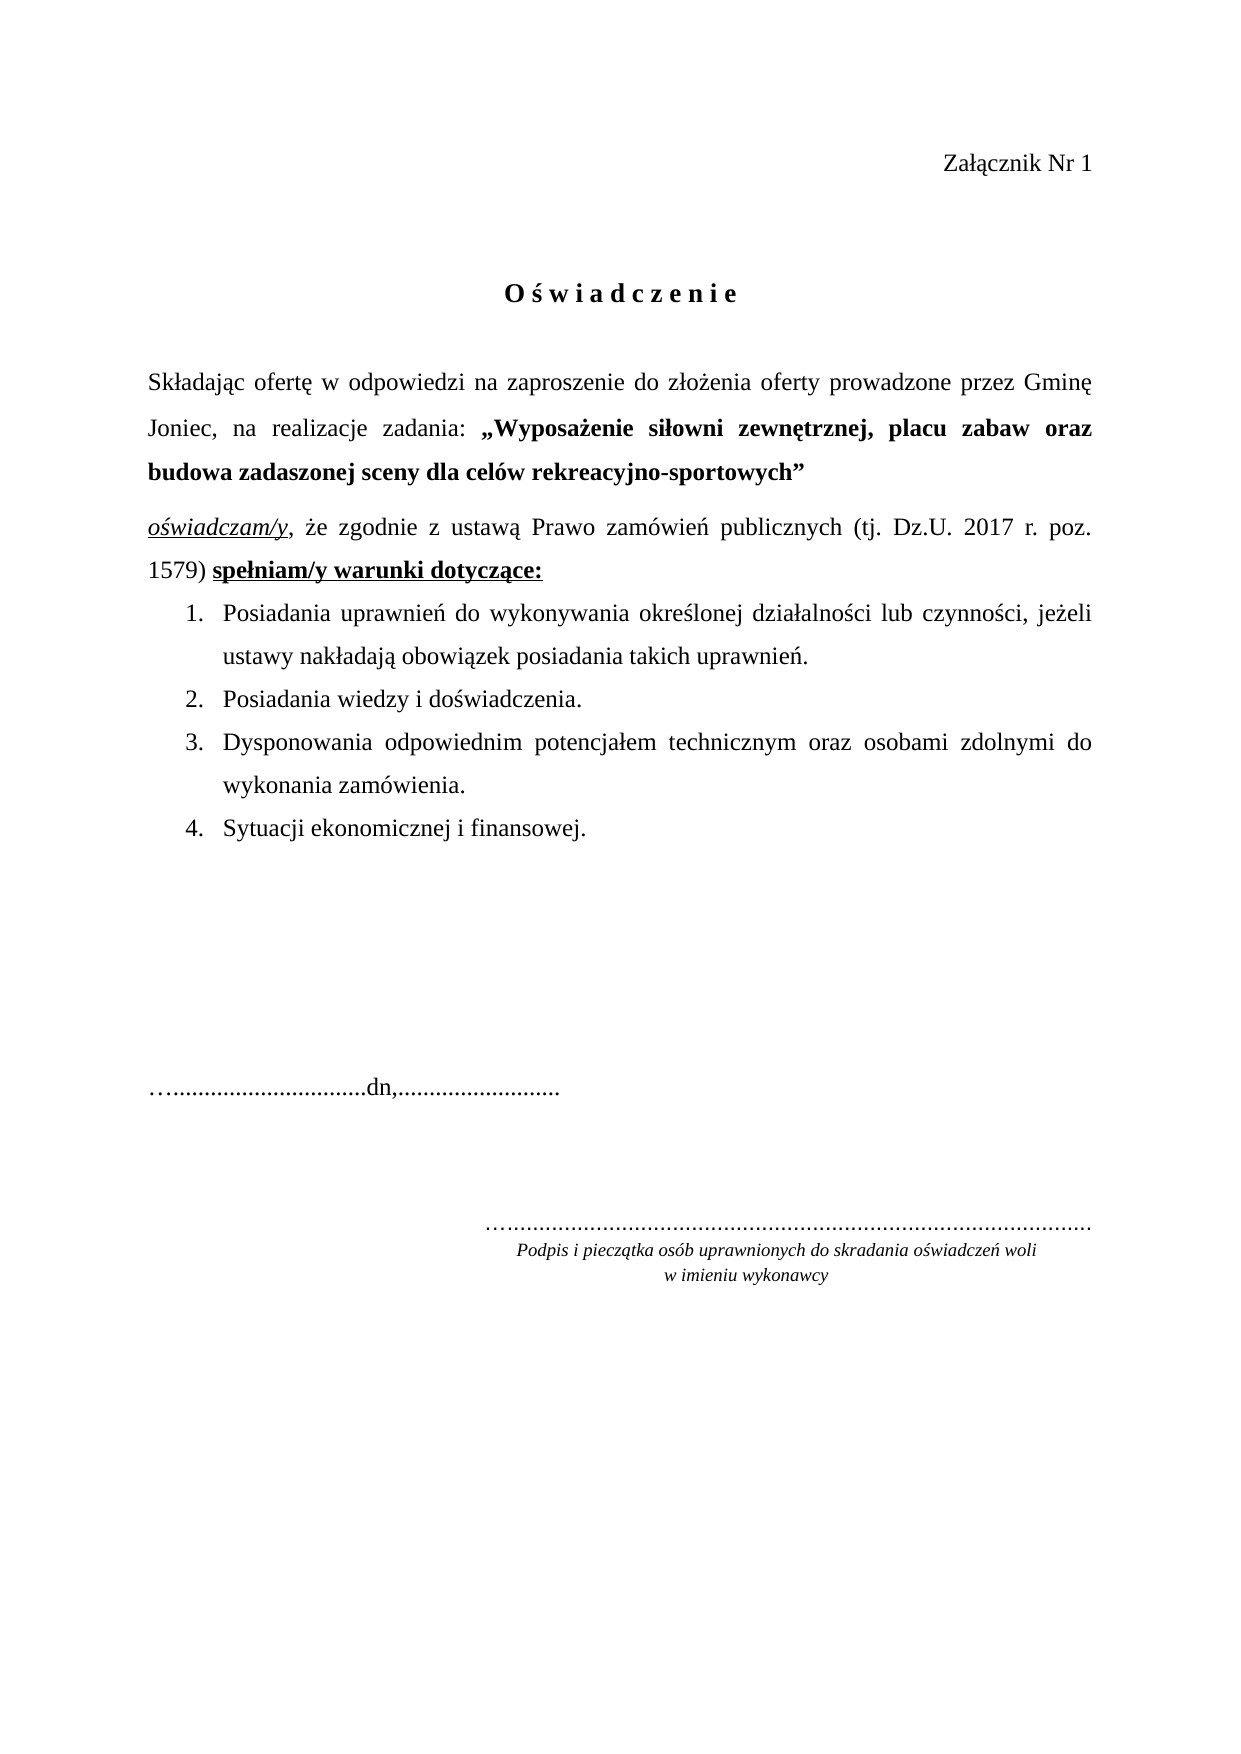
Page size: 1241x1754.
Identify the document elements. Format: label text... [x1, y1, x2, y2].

text O ś w i a d c z e n i e [148, 277, 1093, 308]
text Załącznik Nr 1 [148, 148, 1093, 176]
text …...............................dn,.......................... [148, 1072, 1093, 1101]
list Składając ofertę w odpowiedzi na zaproszenie do złożenia oferty prowadzone przez Gminę Joniec, na realizacje zadania: „Wyposażenie siłowni zewnętrznej, placu zabaw oraz budowa zadaszonej sceny dla celów rekreacyjno-sportowych” [148, 367, 1093, 485]
text Podpis i pieczątka osób uprawnionych do skradania oświadczeń woli [148, 1239, 1093, 1261]
text oświadczam/y, że zgodnie z ustawą Prawo zamówień publicznych (tj. Dz.U. 2017 r. poz. 1579) spełniam/y warunki dotyczące: [148, 512, 1093, 583]
list Dysponowania odpowiednim potencjałem technicznym oraz osobami zdolnymi do wykonania zamówienia. [185, 727, 1093, 799]
text w imieniu wykonawcy [148, 1264, 1093, 1285]
list Sytuacji ekonomicznej i finansowej. [185, 813, 1093, 842]
list Posiadania wiedzy i doświadczenia. [185, 684, 1093, 713]
text …............................................................................................ [148, 1209, 1093, 1235]
list Posiadania uprawnień do wykonywania określonej działalności lub czynności, jeżeli ustawy nakładają obowiązek posiadania takich uprawnień. [185, 598, 1093, 670]
